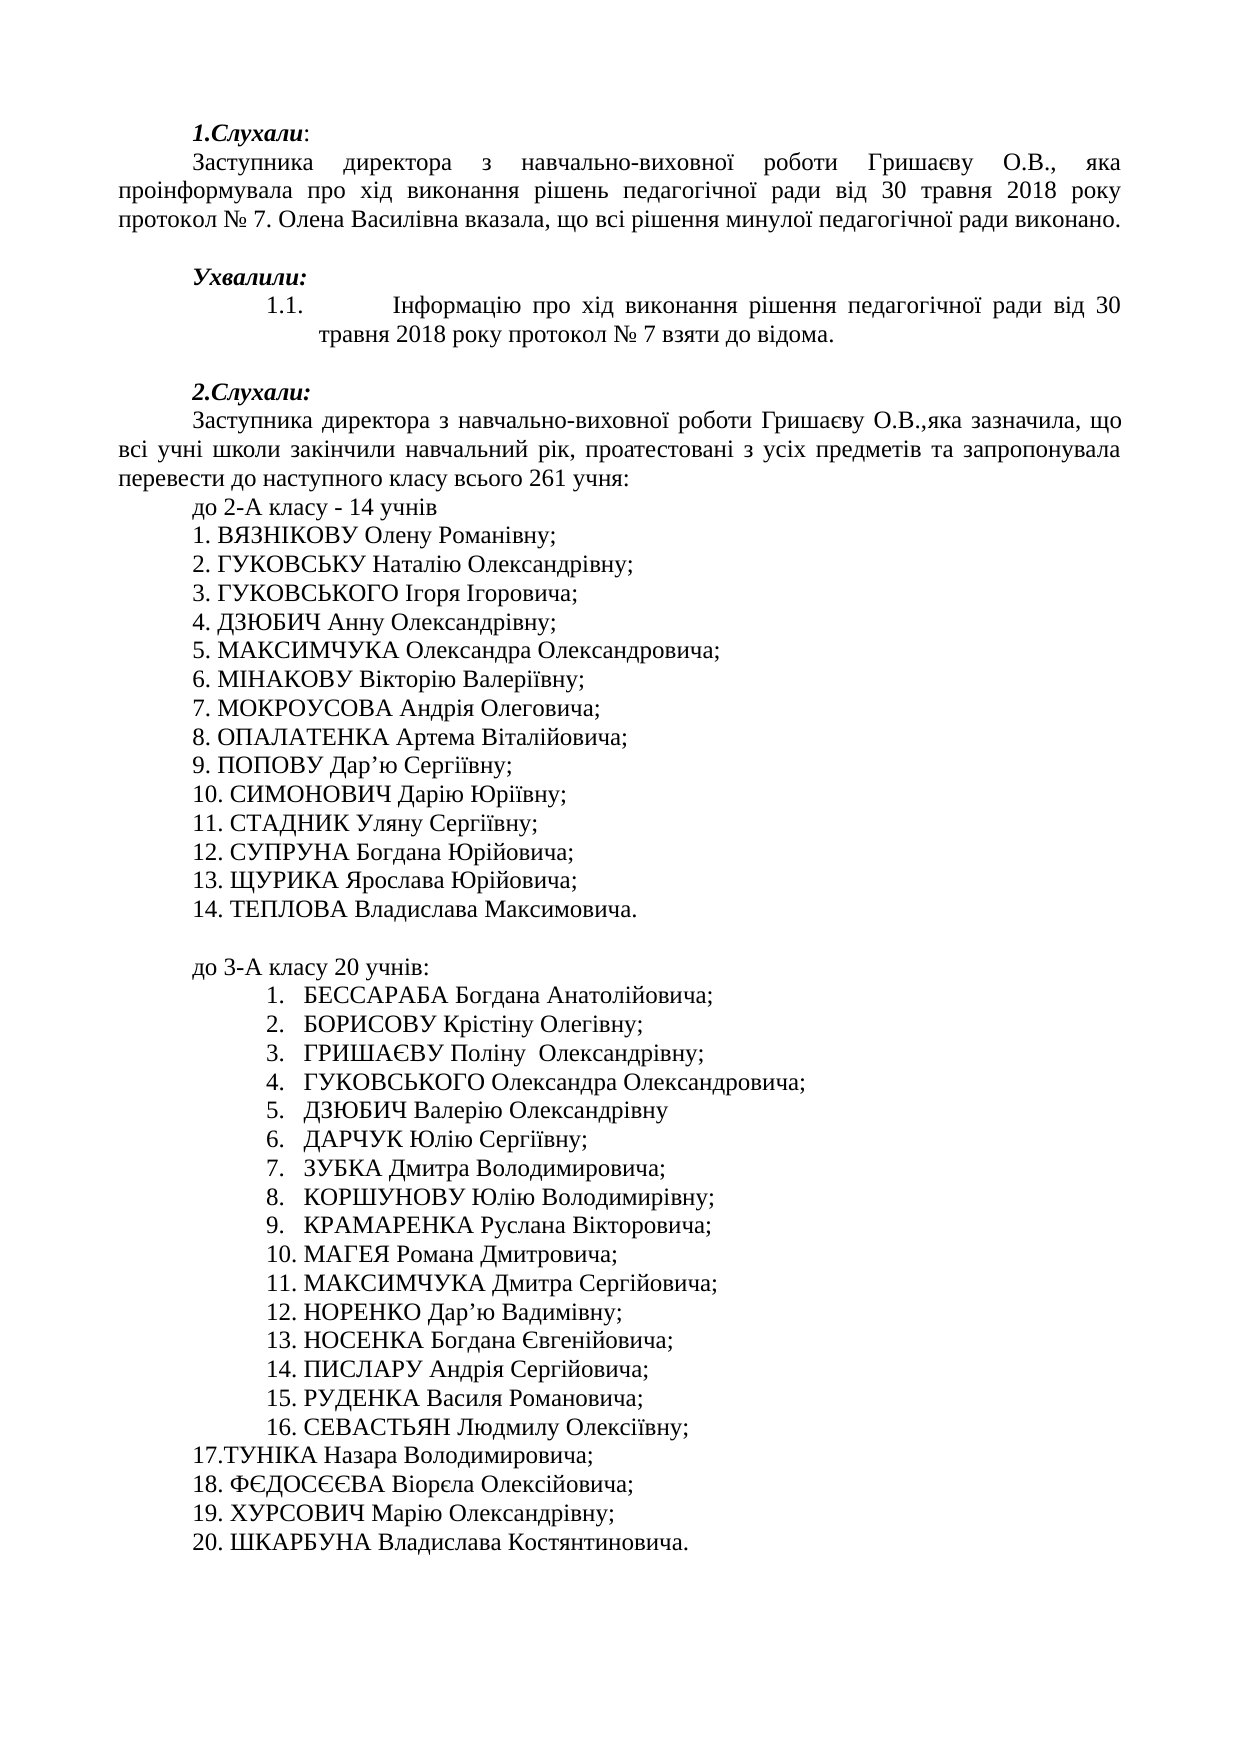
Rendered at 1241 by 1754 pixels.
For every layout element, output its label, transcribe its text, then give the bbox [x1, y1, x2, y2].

list ПИСЛАРУ Андрія Сергійовича; [192, 1354, 1122, 1383]
text 2.Слухали: [118, 377, 1122, 406]
text 2. ГУКОВСЬКУ Наталію Олександрівну; [118, 549, 1122, 578]
list МАГЕЯ Романа Дмитровича; [192, 1239, 1122, 1268]
list Інформацію про хід виконання рішення педагогічної ради від 30 травня 2018 року протокол № 7 взяти до відома. [192, 291, 1122, 348]
list ГУКОВСЬКОГО Олександра Олександровича; [192, 1067, 1122, 1096]
list РУДЕНКА Василя Романовича; [192, 1383, 1122, 1412]
text 3. ГУКОВСЬКОГО Ігоря Ігоровича; [118, 578, 1122, 607]
text 4. ДЗЮБИЧ Анну Олександрівну; [118, 607, 1122, 636]
list БОРИСОВУ Крістіну Олегівну; [192, 1009, 1122, 1038]
list БЕССАРАБА Богдана Анатолійовича; [192, 981, 1122, 1009]
list КОРШУНОВУ Юлію Володимирівну; [192, 1182, 1122, 1211]
list ДАРЧУК Юлію Сергіївну; [192, 1124, 1122, 1153]
text 9. ПОПОВУ Дар’ю Сергіївну; [118, 751, 1122, 779]
text 8. ОПАЛАТЕНКА Артема Віталійовича; [118, 722, 1122, 751]
text 11. СТАДНИК Уляну Сергіївну; [118, 808, 1122, 837]
text 1. ВЯЗНІКОВУ Олену Романівну; [118, 521, 1122, 549]
text 17.ТУНІКА Назара Володимировича; [118, 1441, 1122, 1469]
text до 3-А класу 20 учнів: [118, 952, 1122, 981]
text 10. СИМОНОВИЧ Дарію Юріївну; [118, 779, 1122, 808]
text до 2-А класу - 14 учнів [118, 492, 1122, 521]
text Заступника директора з навчально-виховної роботи Гришаєву О.В.,яка зазначила, що всі учні школи закінчили навчальний рік, проатестовані з усіх предметів та запропонувала перевести до наступного класу всього 261 учня: [118, 406, 1122, 492]
text Ухвалили: [118, 262, 1122, 291]
text 12. СУПРУНА Богдана Юрійовича; [118, 837, 1122, 866]
text 20. ШКАРБУНА Владислава Костянтиновича. [118, 1527, 1122, 1556]
list МАКСИМЧУКА Дмитра Сергійовича; [192, 1268, 1122, 1297]
list ГРИШАЄВУ Поліну Олександрівну; [192, 1038, 1122, 1067]
list НОРЕНКО Дар’ю Вадимівну; [192, 1297, 1122, 1326]
text 19. ХУРСОВИЧ Марію Олександрівну; [118, 1498, 1122, 1527]
list СЕВАСТЬЯН Людмилу Олексіївну; [192, 1412, 1122, 1441]
text 6. МІНАКОВУ Вікторію Валеріївну; [118, 664, 1122, 693]
list ДЗЮБИЧ Валерію Олександрівну [192, 1096, 1122, 1124]
text 1.Слухали: [118, 118, 1122, 147]
text Заступника директора з навчально-виховної роботи Гришаєву О.В., яка проінформувала про хід виконання рішень педагогічної ради від 30 травня 2018 року протокол № 7. Олена Василівна вказала, що всі рішення минулої педагогічної ради виконано. [118, 147, 1122, 233]
text 7. МОКРОУСОВА Андрія Олеговича; [118, 693, 1122, 722]
text 14. ТЕПЛОВА Владислава Максимовича. [118, 894, 1122, 923]
text 13. ЩУРИКА Ярослава Юрійовича; [118, 866, 1122, 894]
list ЗУБКА Дмитра Володимировича; [192, 1153, 1122, 1182]
list КРАМАРЕНКА Руслана Вікторовича; [192, 1211, 1122, 1239]
text 5. МАКСИМЧУКА Олександра Олександровича; [118, 636, 1122, 664]
text 18. ФЄДОСЄЄВА Віорєла Олексійовича; [118, 1469, 1122, 1498]
list НОСЕНКА Богдана Євгенійовича; [192, 1326, 1122, 1354]
